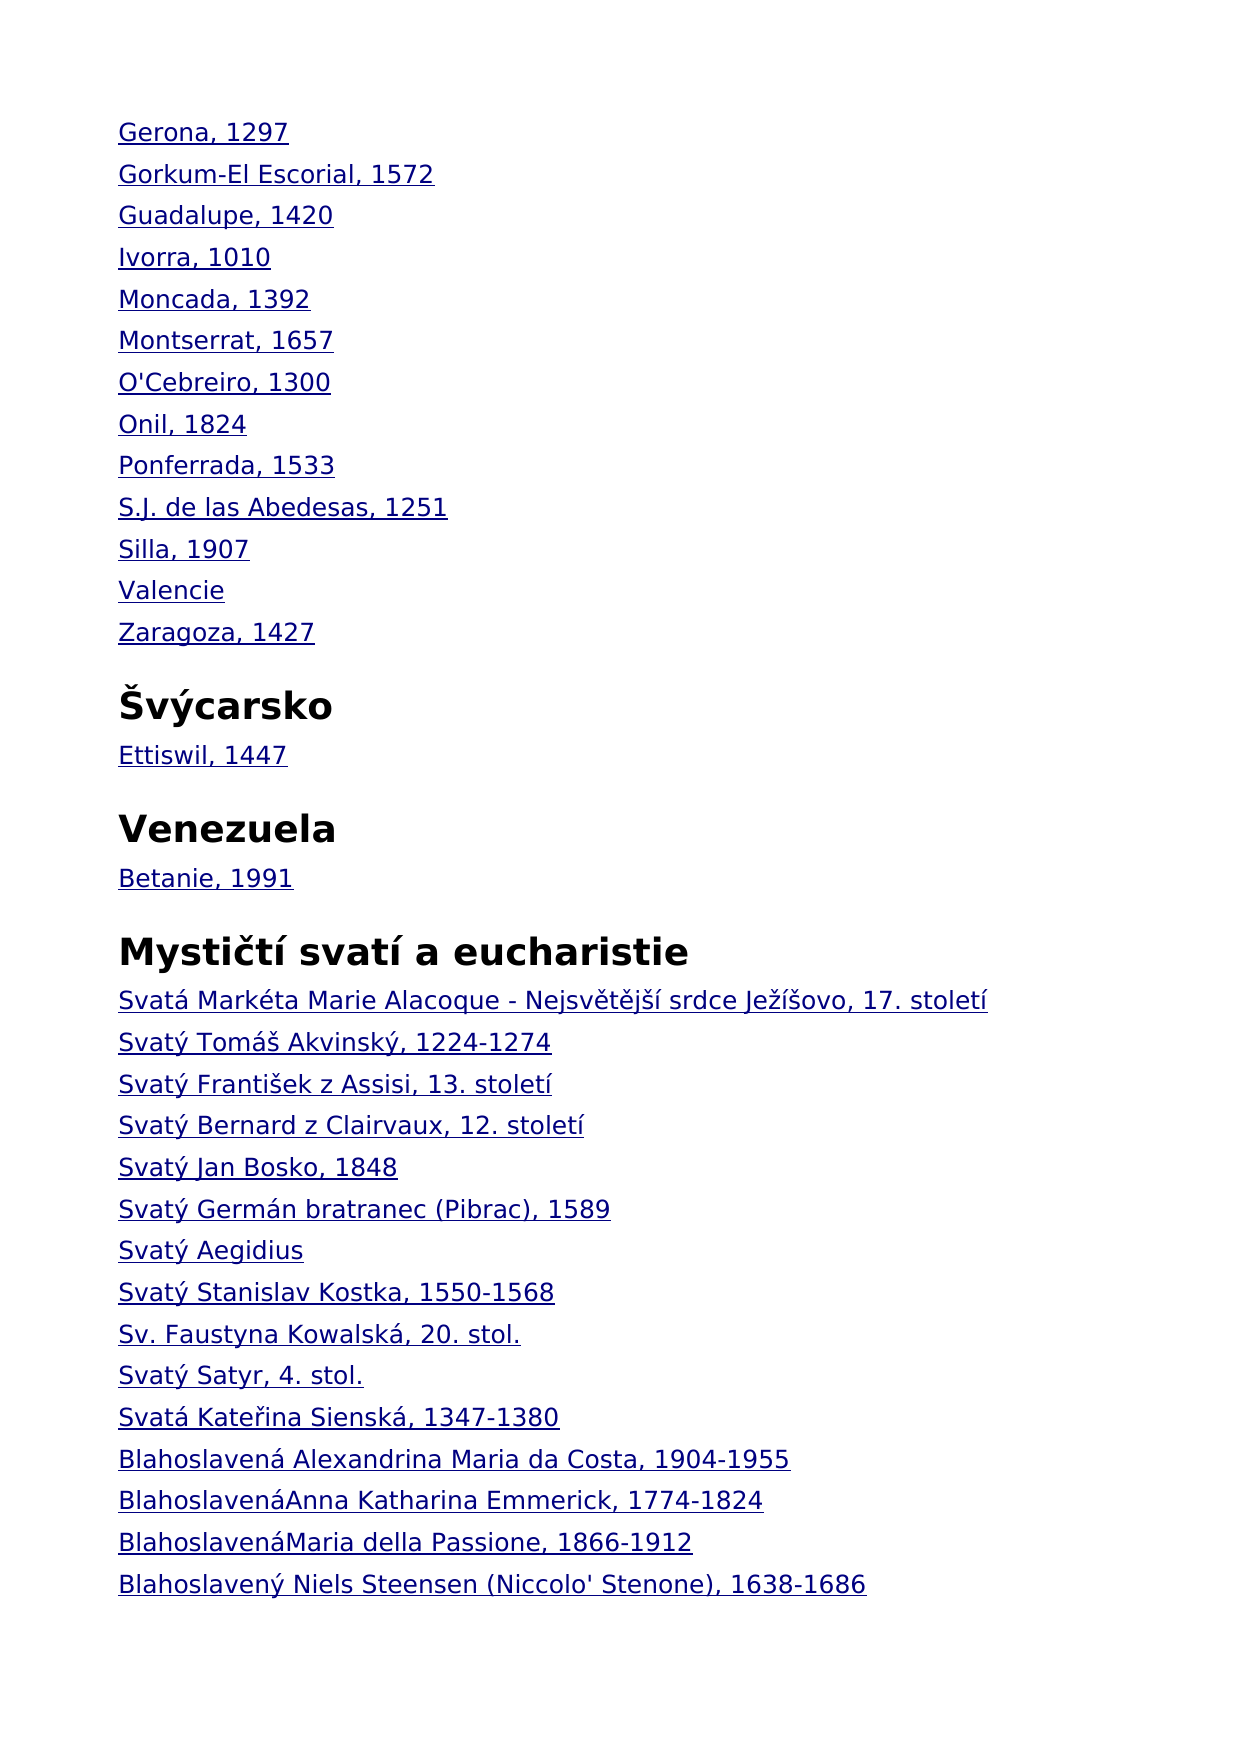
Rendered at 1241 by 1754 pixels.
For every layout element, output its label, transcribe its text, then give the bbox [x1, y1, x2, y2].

text Svatý Bernard z Clairvaux, 12. století [118, 1112, 1122, 1141]
text Gorkum-El Escorial, 1572 [118, 160, 1122, 189]
text Ponferrada, 1533 [118, 451, 1122, 481]
subtitle Venezuela [118, 808, 1122, 851]
text Moncada, 1392 [118, 285, 1122, 314]
text Svatý Satyr, 4. stol. [118, 1362, 1122, 1391]
text Blahoslavená Alexandrina Maria da Costa, 1904-1955 [118, 1445, 1122, 1474]
text Svatý František z Assisi, 13. století [118, 1070, 1122, 1099]
text O'Cebreiro, 1300 [118, 368, 1122, 397]
text Svatý Stanislav Kostka, 1550-1568 [118, 1278, 1122, 1307]
text Silla, 1907 [118, 535, 1122, 564]
text BlahoslavenáMaria della Passione, 1866-1912 [118, 1528, 1122, 1557]
text Betanie, 1991 [118, 864, 1122, 893]
text Ettiswil, 1447 [118, 741, 1122, 770]
text Gerona, 1297 [118, 118, 1122, 147]
text Svatá Markéta Marie Alacoque - Nejsvětější srdce Ježíšovo, 17. století [118, 987, 1122, 1016]
text Ivorra, 1010 [118, 243, 1122, 272]
text Blahoslavený Niels Steensen (Niccolo' Stenone), 1638-1686 [118, 1570, 1122, 1599]
subtitle Švýcarsko [118, 685, 1122, 728]
text Onil, 1824 [118, 410, 1122, 439]
text S.J. de las Abedesas, 1251 [118, 493, 1122, 522]
text Valencie [118, 576, 1122, 606]
text Svatý Germán bratranec (Pibrac), 1589 [118, 1195, 1122, 1224]
text Svatý Jan Bosko, 1848 [118, 1153, 1122, 1182]
text Svatá Kateřina Sienská, 1347-1380 [118, 1403, 1122, 1432]
text Guadalupe, 1420 [118, 201, 1122, 231]
text Svatý Aegidius [118, 1237, 1122, 1266]
text Svatý Tomáš Akvinský, 1224-1274 [118, 1028, 1122, 1057]
subtitle Mystičtí svatí a eucharistie [118, 930, 1122, 974]
text Zaragoza, 1427 [118, 618, 1122, 647]
text Montserrat, 1657 [118, 326, 1122, 356]
text Sv. Faustyna Kowalská, 20. stol. [118, 1320, 1122, 1349]
text BlahoslavenáAnna Katharina Emmerick, 1774-1824 [118, 1487, 1122, 1516]
